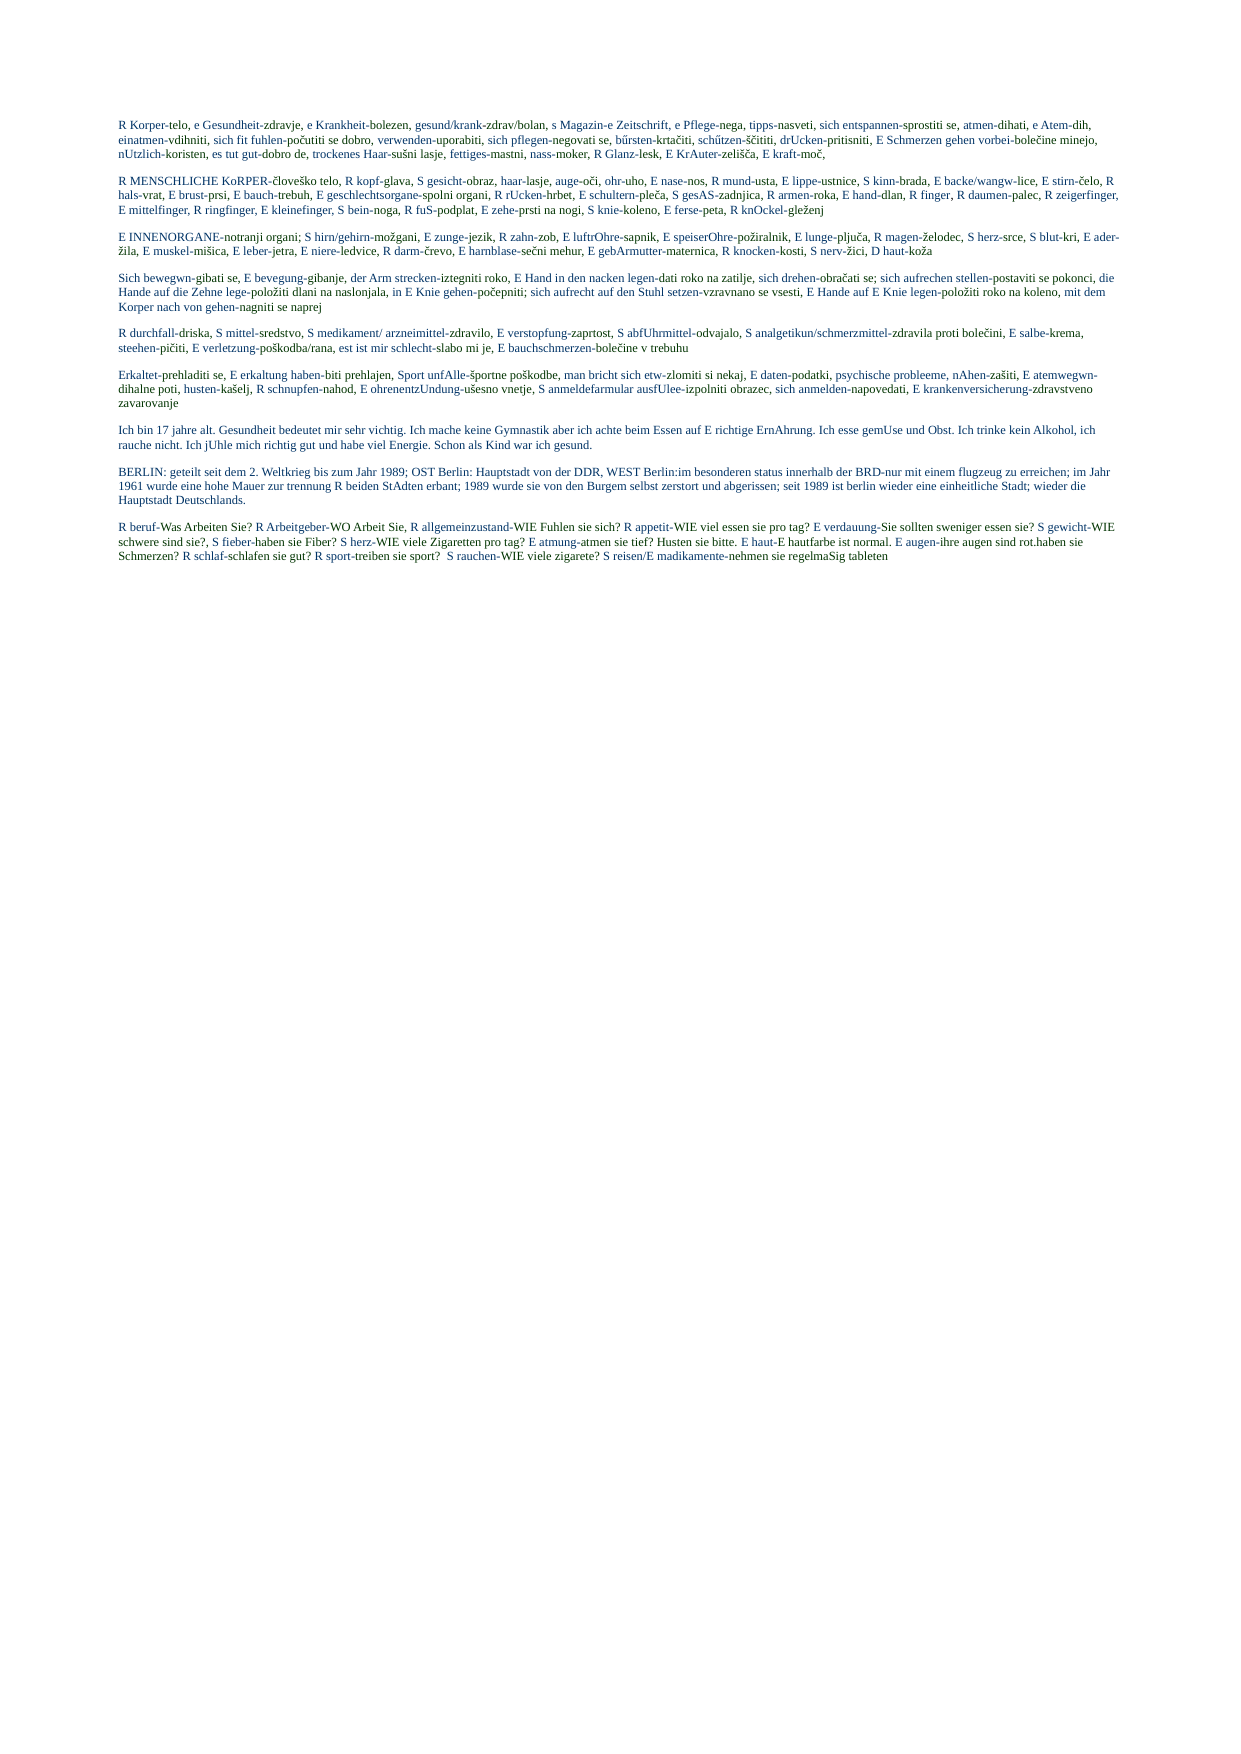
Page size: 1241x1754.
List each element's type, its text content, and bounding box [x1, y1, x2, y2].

text R MENSCHLICHE KoRPER-človeško telo, R kopf-glava, S gesicht-obraz, haar-lasje, auge-oči, ohr-uho, E nase-nos, R mund-usta, E lippe-ustnice, S kinn-brada, E backe/wangw-lice, E stirn-čelo, R hals-vrat, E brust-prsi, E bauch-trebuh, E geschlechtsorgane-spolni organi, R rUcken-hrbet, E schultern-pleča, S gesAS-zadnjica, R armen-roka, E hand-dlan, R finger, R daumen-palec, R zeigerfinger, E mittelfinger, R ringfinger, E kleinefinger, S bein-noga, R fuS-podplat, E zehe-prsti na nogi, S knie-koleno, E ferse-peta, R knOckel-gleženj [118, 174, 1122, 217]
text R durchfall-driska, S mittel-sredstvo, S medikament/ arzneimittel-zdravilo, E verstopfung-zaprtost, S abfUhrmittel-odvajalo, S analgetikun/schmerzmittel-zdravila proti bolečini, E salbe-krema, steehen-pičiti, E verletzung-poškodba/rana, est ist mir schlecht-slabo mi je, E bauchschmerzen-bolečine v trebuhu [118, 326, 1122, 355]
text R Korper-telo, e Gesundheit-zdravje, e Krankheit-bolezen, gesund/krank-zdrav/bolan, s Magazin-e Zeitschrift, e Pflege-nega, tipps-nasveti, sich entspannen-sprostiti se, atmen-dihati, e Atem-dih, einatmen-vdihniti, sich fit fuhlen-počutiti se dobro, verwenden-uporabiti, sich pflegen-negovati se, bűrsten-krtačiti, schűtzen-ščititi, drUcken-pritisniti, E Schmerzen gehen vorbei-bolečine minejo, nUtzlich-koristen, es tut gut-dobro de, trockenes Haar-sušni lasje, fettiges-mastni, nass-moker, R Glanz-lesk, E KrAuter-zelišča, E kraft-moč, [118, 118, 1122, 161]
text Erkaltet-prehladiti se, E erkaltung haben-biti prehlajen, Sport unfAlle-športne poškodbe, man bricht sich etw-zlomiti si nekaj, E daten-podatki, psychische probleeme, nAhen-zašiti, E atemwegwn-dihalne poti, husten-kašelj, R schnupfen-nahod, E ohrenentzUndung-ušesno vnetje, S anmeldefarmular ausfUlee-izpolniti obrazec, sich anmelden-napovedati, E krankenversicherung-zdravstveno zavarovanje [118, 367, 1122, 411]
text E INNENORGANE-notranji organi; S hirn/gehirn-možgani, E zunge-jezik, R zahn-zob, E luftrOhre-sapnik, E speiserOhre-požiralnik, E lunge-pljuča, R magen-želodec, S herz-srce, S blut-kri, E ader-žila, E muskel-mišica, E leber-jetra, E niere-ledvice, R darm-črevo, E harnblase-sečni mehur, E gebArmutter-maternica, R knocken-kosti, S nerv-žici, D haut-koža [118, 229, 1122, 258]
text Ich bin 17 jahre alt. Gesundheit bedeutet mir sehr vichtig. Ich mache keine Gymnastik aber ich achte beim Essen auf E richtige ErnAhrung. Ich esse gemUse und Obst. Ich trinke kein Alkohol, ich rauche nicht. Ich jUhle mich richtig gut und habe viel Energie. Schon als Kind war ich gesund. [118, 423, 1122, 452]
text Sich bewegwn-gibati se, E bevegung-gibanje, der Arm strecken-iztegniti roko, E Hand in den nacken legen-dati roko na zatilje, sich drehen-obračati se; sich aufrechen stellen-postaviti se pokonci, die Hande auf die Zehne lege-položiti dlani na naslonjala, in E Knie gehen-počepniti; sich aufrecht auf den Stuhl setzen-vzravnano se vsesti, E Hande auf E Knie legen-položiti roko na koleno, mit dem Korper nach von gehen-nagniti se naprej [118, 271, 1122, 314]
text R beruf-Was Arbeiten Sie? R Arbeitgeber-WO Arbeit Sie, R allgemeinzustand-WIE Fuhlen sie sich? R appetit-WIE viel essen sie pro tag? E verdauung-Sie sollten sweniger essen sie? S gewicht-WIE schwere sind sie?, S fieber-haben sie Fiber? S herz-WIE viele Zigaretten pro tag? E atmung-atmen sie tief? Husten sie bitte. E haut-E hautfarbe ist normal. E augen-ihre augen sind rot.haben sie Schmerzen? R schlaf-schlafen sie gut? R sport-treiben sie sport? S rauchen-WIE viele zigarete? S reisen/E madikamente-nehmen sie regelmaSig tableten [118, 520, 1122, 563]
text BERLIN: geteilt seit dem 2. Weltkrieg bis zum Jahr 1989; OST Berlin: Hauptstadt von der DDR, WEST Berlin:im besonderen status innerhalb der BRD-nur mit einem flugzeug zu erreichen; im Jahr 1961 wurde eine hohe Mauer zur trennung R beiden StAdten erbant; 1989 wurde sie von den Burgem selbst zerstort und abgerissen; seit 1989 ist berlin wieder eine einheitliche Stadt; wieder die Hauptstadt Deutschlands. [118, 464, 1122, 507]
